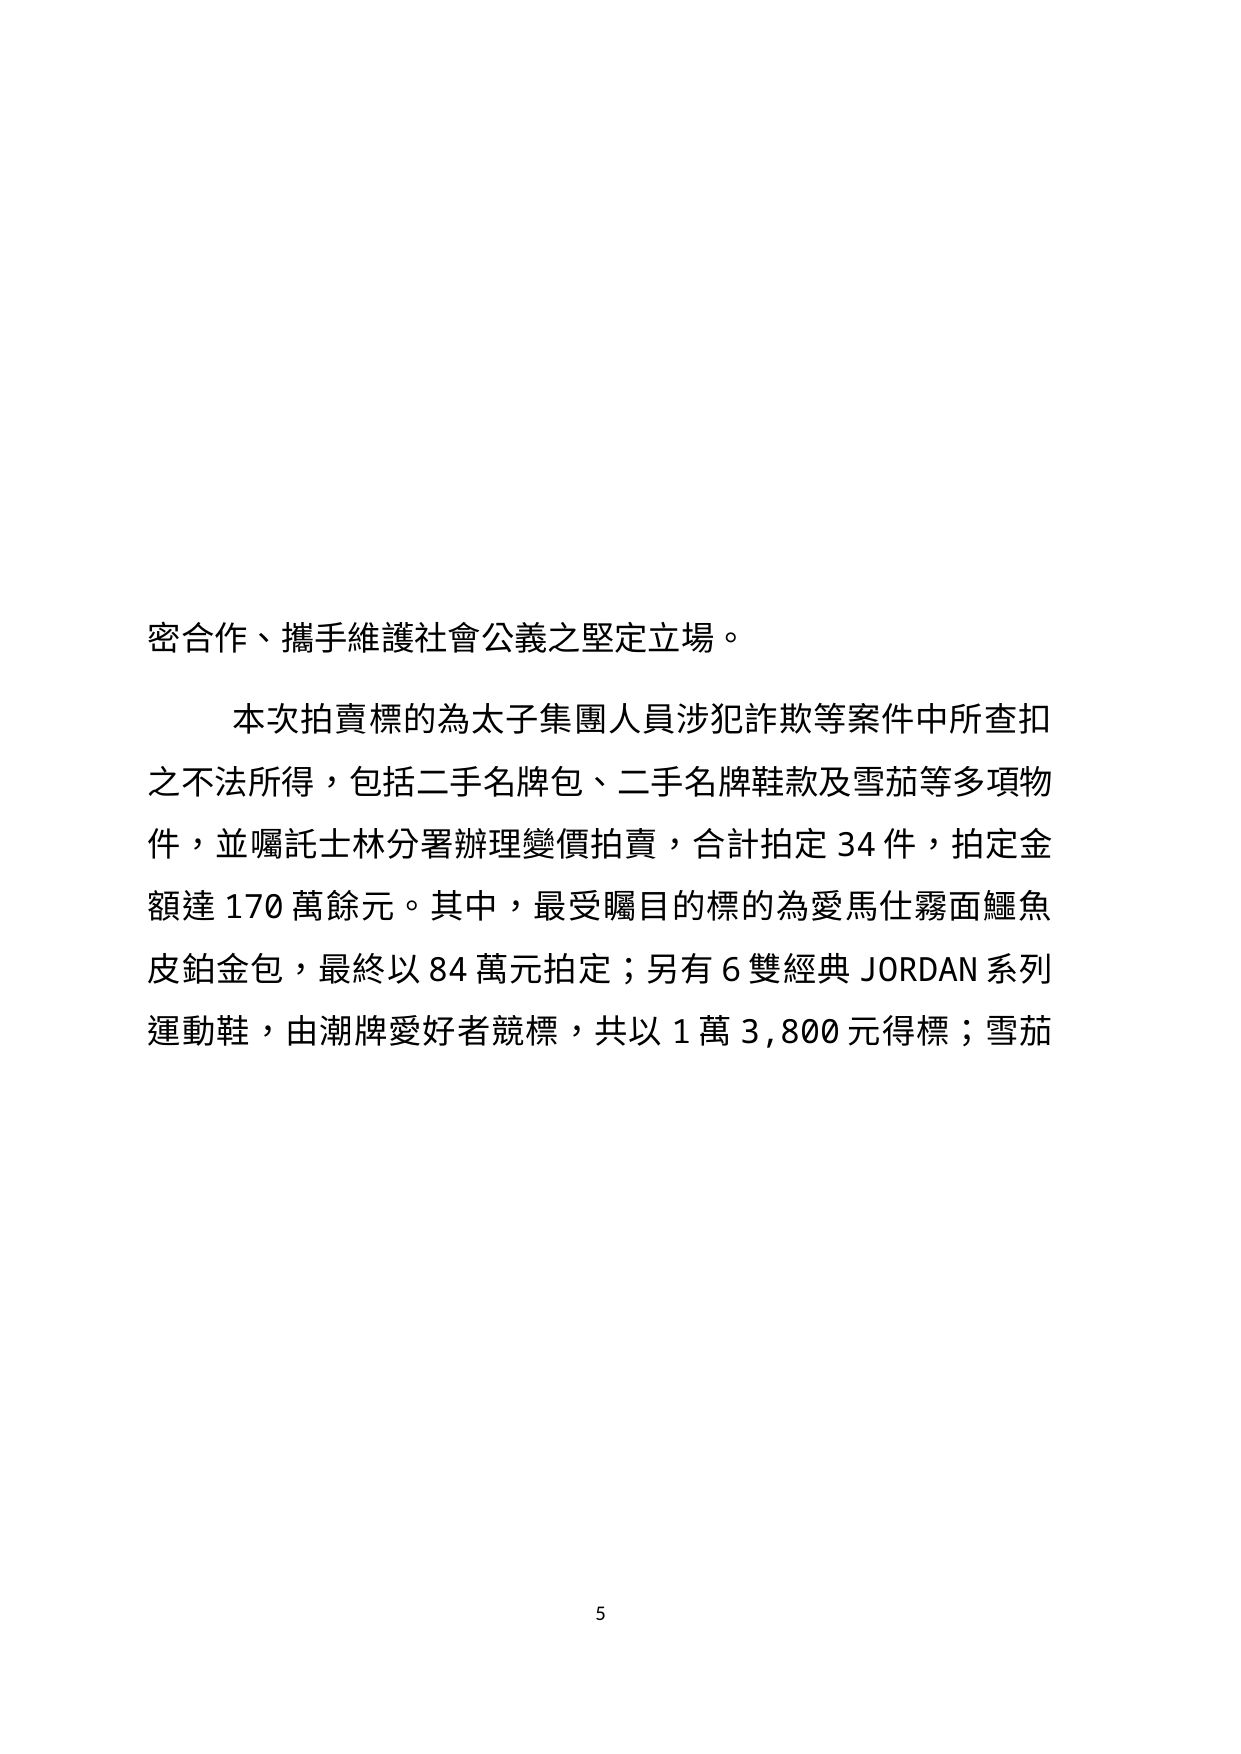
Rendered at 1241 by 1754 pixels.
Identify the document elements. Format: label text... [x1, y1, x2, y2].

text 密合作、攜手維護社會公義之堅定立場。 [148, 594, 1053, 657]
text 本次拍賣標的為太子集團人員涉犯詐欺等案件中所查扣之不法所得，包括二手名牌包、二手名牌鞋款及雪茄等多項物件，並囑託士林分署辦理變價拍賣，合計拍定34件，拍定金額達170萬餘元。其中，最受矚目的標的為愛馬仕霧面鱷魚皮鉑金包，最終以84萬元拍定；另有6雙經典JORDAN系列運動鞋，由潮牌愛好者競標，共以1萬3,800元得標；雪茄 [148, 675, 1053, 1050]
